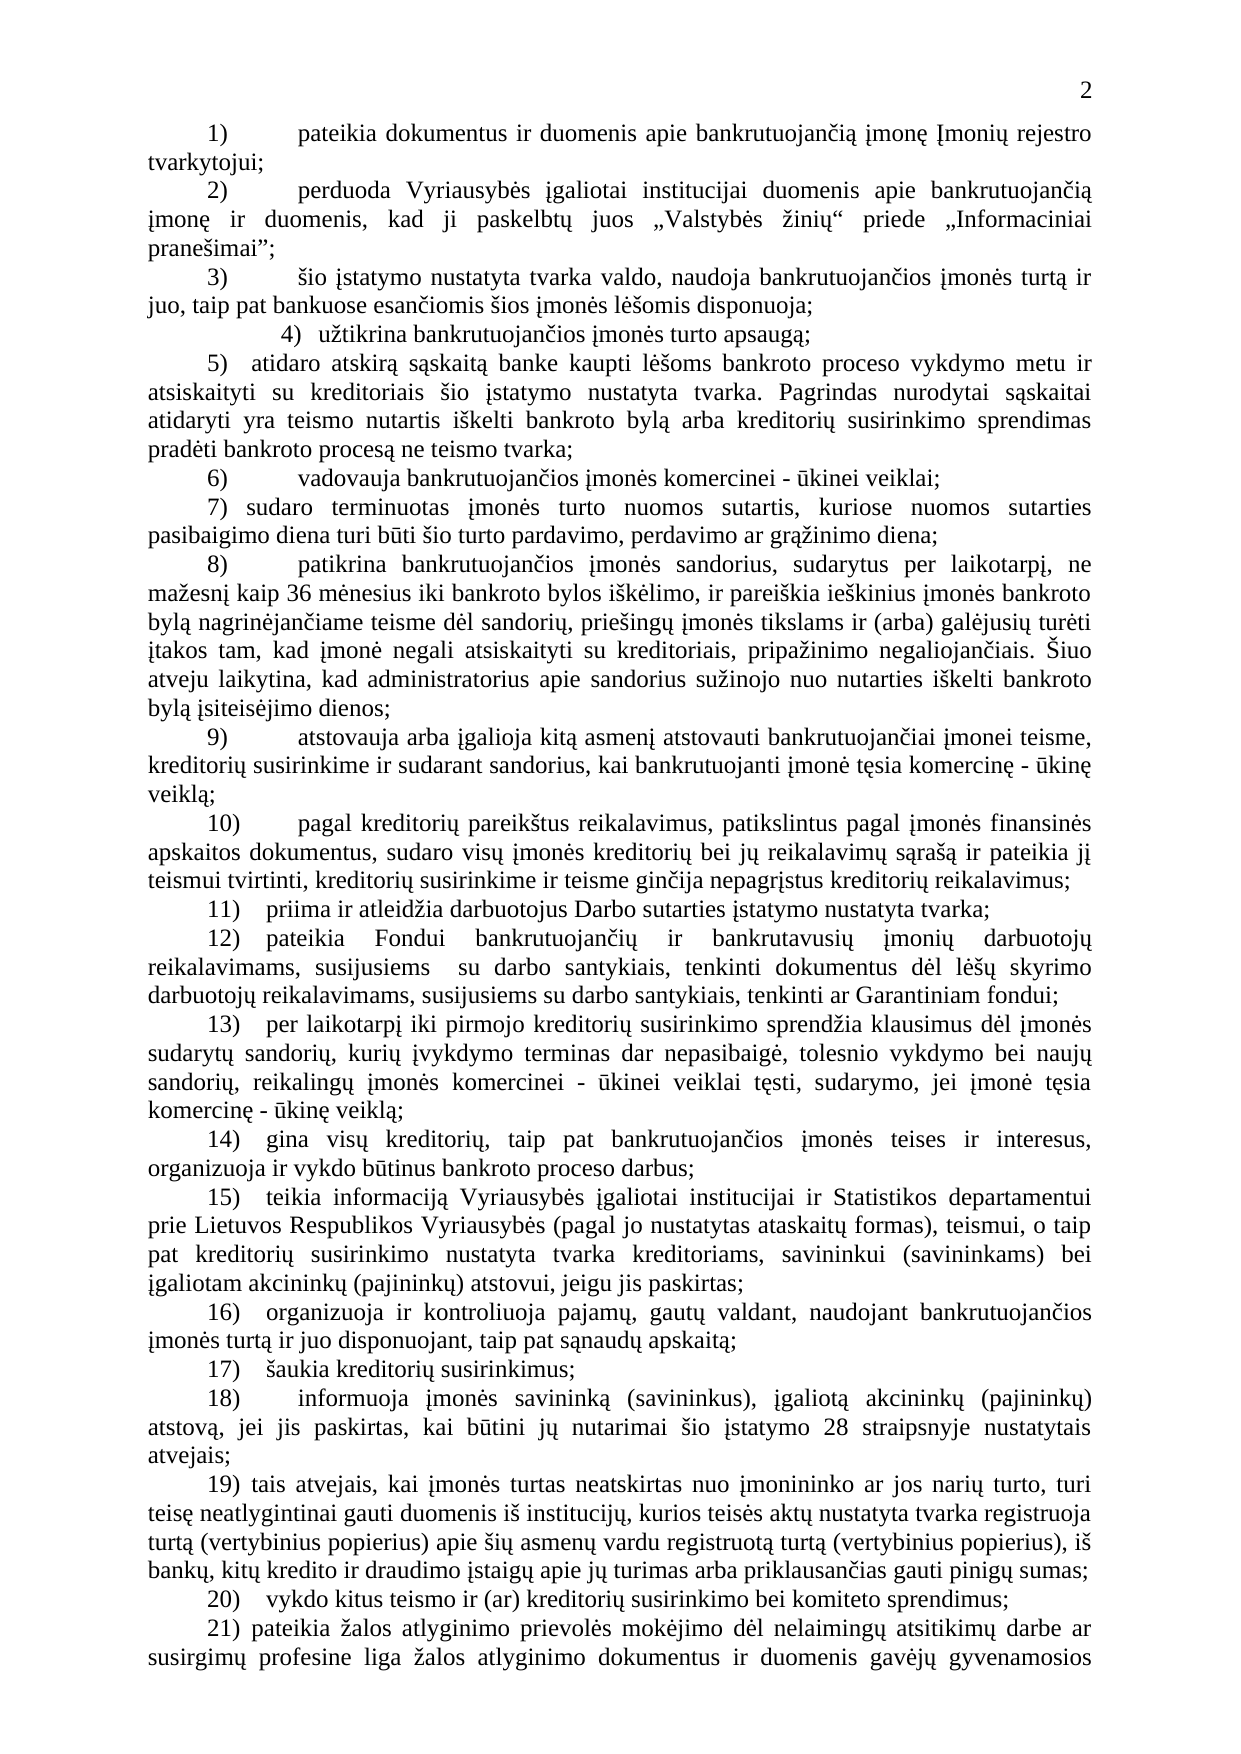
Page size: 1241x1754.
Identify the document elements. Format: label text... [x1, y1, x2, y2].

text 15) teikia informaciją Vyriausybės įgaliotai institucijai ir Statistikos departamentui prie Lietuvos Respublikos Vyriausybės (pagal jo nustatytas ataskaitų formas), teismui, o taip pat kreditorių susirinkimo nustatyta tvarka kreditoriams, savininkui (savininkams) bei įgaliotam akcininkų (pajininkų) atstovui, jeigu jis paskirtas; [148, 1182, 1092, 1297]
text 5) atidaro atskirą sąskaitą banke kaupti lėšoms bankroto proceso vykdymo metu ir atsiskaityti su kreditoriais šio įstatymo nustatyta tvarka. Pagrindas nurodytai sąskaitai atidaryti yra teismo nutartis iškelti bankroto bylą arba kreditorių susirinkimo sprendimas pradėti bankroto procesą ne teismo tvarka; [148, 348, 1092, 463]
list užtikrina bankrutuojančios įmonės turto apsaugą; [222, 319, 1092, 348]
text 16) organizuoja ir kontroliuoja pajamų, gautų valdant, naudojant bankrutuojančios įmonės turtą ir juo disponuojant, taip pat sąnaudų apskaitą; [148, 1297, 1092, 1354]
text 8) patikrina bankrutuojančios įmonės sandorius, sudarytus per laikotarpį, ne mažesnį kaip 36 mėnesius iki bankroto bylos iškėlimo, ir pareiškia ieškinius įmonės bankroto bylą nagrinėjančiame teisme dėl sandorių, priešingų įmonės tikslams ir (arba) galėjusių turėti įtakos tam, kad įmonė negali atsiskaityti su kreditoriais, pripažinimo negaliojančiais. Šiuo atveju laikytina, kad administratorius apie sandorius sužinojo nuo nutarties iškelti bankroto bylą įsiteisėjimo dienos; [148, 549, 1092, 722]
text 21) pateikia žalos atlyginimo prievolės mokėjimo dėl nelaimingų atsitikimų darbe ar susirgimų profesine liga žalos atlyginimo dokumentus ir duomenis gavėjų gyvenamosios [148, 1613, 1092, 1671]
text 9) atstovauja arba įgalioja kitą asmenį atstovauti bankrutuojančiai įmonei teisme, kreditorių susirinkime ir sudarant sandorius, kai bankrutuojanti įmonė tęsia komercinę - ūkinę veiklą; [148, 722, 1092, 808]
text 1) pateikia dokumentus ir duomenis apie bankrutuojančią įmonę Įmonių rejestro tvarkytojui; [148, 118, 1092, 176]
text 6) vadovauja bankrutuojančios įmonės komercinei - ūkinei veiklai; [148, 463, 1092, 492]
text 19) tais atvejais, kai įmonės turtas neatskirtas nuo įmonininko ar jos narių turto, turi teisę neatlygintinai gauti duomenis iš institucijų, kurios teisės aktų nustatyta tvarka registruoja turtą (vertybinius popierius) apie šių asmenų vardu registruotą turtą (vertybinius popierius), iš bankų, kitų kredito ir draudimo įstaigų apie jų turimas arba priklausančias gauti pinigų sumas; [148, 1469, 1092, 1584]
text 14) gina visų kreditorių, taip pat bankrutuojančios įmonės teises ir interesus, organizuoja ir vykdo būtinus bankroto proceso darbus; [148, 1124, 1092, 1182]
text 2) perduoda Vyriausybės įgaliotai institucijai duomenis apie bankrutuojančią įmonę ir duomenis, kad ji paskelbtų juos „Valstybės žinių“ priede „Informaciniai pranešimai”; [148, 176, 1092, 262]
text 11) priima ir atleidžia darbuotojus Darbo sutarties įstatymo nustatyta tvarka; [148, 894, 1092, 923]
text 18) informuoja įmonės savininką (savininkus), įgaliotą akcininkų (pajininkų) atstovą, jei jis paskirtas, kai būtini jų nutarimai šio įstatymo 28 straipsnyje nustatytais atvejais; [148, 1383, 1092, 1469]
text 20) vykdo kitus teismo ir (ar) kreditorių susirinkimo bei komiteto sprendimus; [148, 1584, 1092, 1613]
text 10) pagal kreditorių pareikštus reikalavimus, patikslintus pagal įmonės finansinės apskaitos dokumentus, sudaro visų įmonės kreditorių bei jų reikalavimų sąrašą ir pateikia jį teismui tvirtinti, kreditorių susirinkime ir teisme ginčija nepagrįstus kreditorių reikalavimus; [148, 808, 1092, 894]
text 7) sudaro terminuotas įmonės turto nuomos sutartis, kuriose nuomos sutarties pasibaigimo diena turi būti šio turto pardavimo, perdavimo ar grąžinimo diena; [148, 492, 1092, 549]
text 3) šio įstatymo nustatyta tvarka valdo, naudoja bankrutuojančios įmonės turtą ir juo, taip pat bankuose esančiomis šios įmonės lėšomis disponuoja; [148, 262, 1092, 319]
text 17) šaukia kreditorių susirinkimus; [148, 1354, 1092, 1383]
text 13) per laikotarpį iki pirmojo kreditorių susirinkimo sprendžia klausimus dėl įmonės sudarytų sandorių, kurių įvykdymo terminas dar nepasibaigė, tolesnio vykdymo bei naujų sandorių, reikalingų įmonės komercinei - ūkinei veiklai tęsti, sudarymo, jei įmonė tęsia komercinę - ūkinę veiklą; [148, 1009, 1092, 1124]
text 12) pateikia Fondui bankrutuojančių ir bankrutavusių įmonių darbuotojų reikalavimams, susijusiems su darbo santykiais, tenkinti dokumentus dėl lėšų skyrimo darbuotojų reikalavimams, susijusiems su darbo santykiais, tenkinti ar Garantiniam fondui; [148, 923, 1092, 1009]
